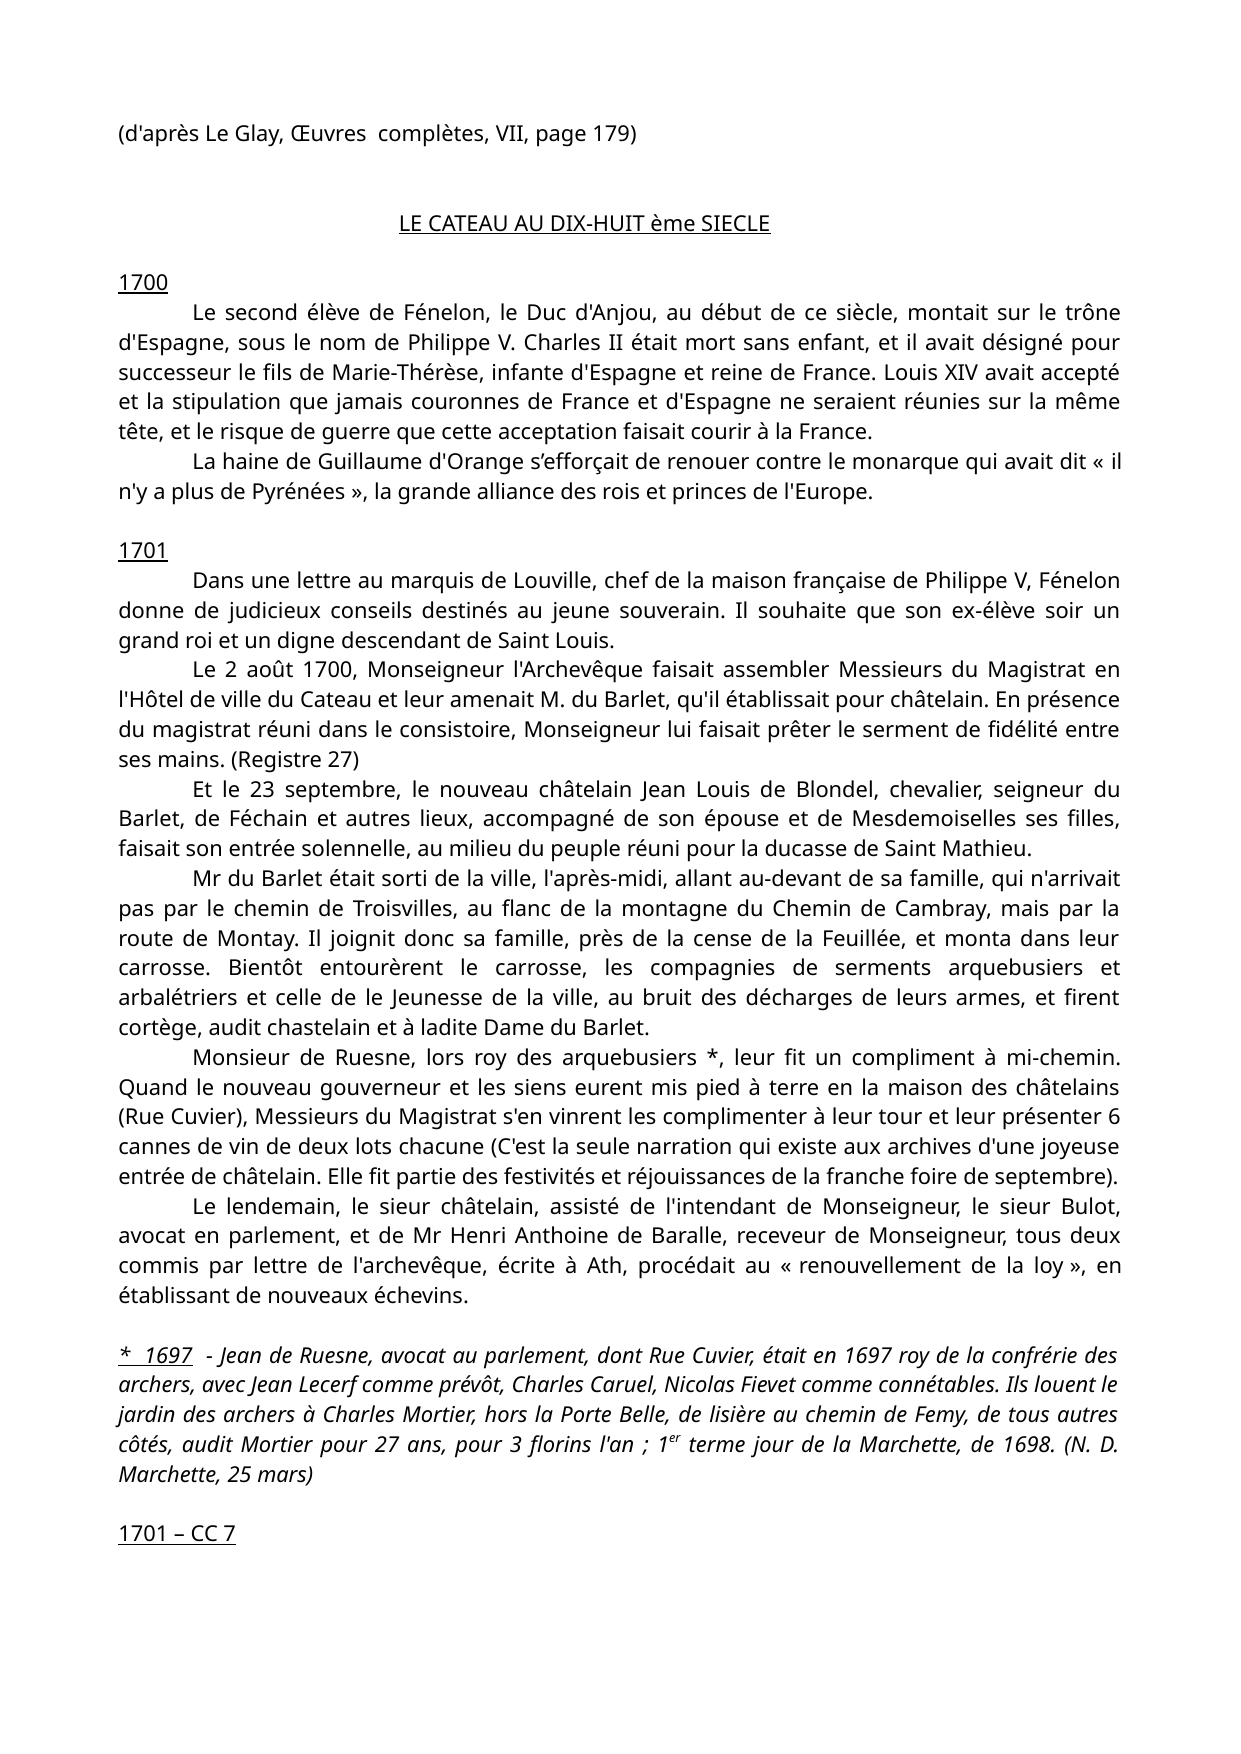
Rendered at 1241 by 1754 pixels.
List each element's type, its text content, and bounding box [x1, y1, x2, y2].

text Le second élève de Fénelon, le Duc d'Anjou, au début de ce siècle, montait sur le trône d'Espagne, sous le nom de Philippe V. Charles II était mort sans enfant, et il avait désigné pour successeur le fils de Marie-Thérèse, infante d'Espagne et reine de France. Louis XIV avait accepté et la stipulation que jamais couronnes de France et d'Espagne ne seraient réunies sur la même tête, et le risque de guerre que cette acceptation faisait courir à la France. [118, 297, 1122, 446]
text Le 2 août 1700, Monseigneur l'Archevêque faisait assembler Messieurs du Magistrat en l'Hôtel de ville du Cateau et leur amenait M. du Barlet, qu'il établissait pour châtelain. En présence du magistrat réuni dans le consistoire, Monseigneur lui faisait prêter le serment de fidélité entre ses mains. (Registre 27) [118, 654, 1122, 773]
text (d'après Le Glay, Œuvres complètes, VII, page 179) [118, 118, 1122, 148]
text Et le 23 septembre, le nouveau châtelain Jean Louis de Blondel, chevalier, seigneur du Barlet, de Féchain et autres lieux, accompagné de son épouse et de Mesdemoiselles ses filles, faisait son entrée solennelle, au milieu du peuple réuni pour la ducasse de Saint Mathieu. [118, 773, 1122, 863]
text Le lendemain, le sieur châtelain, assisté de l'intendant de Monseigneur, le sieur Bulot, avocat en parlement, et de Mr Henri Anthoine de Baralle, receveur de Monseigneur, tous deux commis par lettre de l'archevêque, écrite à Ath, procédait au « renouvellement de la loy », en établissant de nouveaux échevins. [118, 1191, 1122, 1310]
text Mr du Barlet était sorti de la ville, l'après-midi, allant au-devant de sa famille, qui n'arrivait pas par le chemin de Troisvilles, au flanc de la montagne du Chemin de Cambray, mais par la route de Montay. Il joignit donc sa famille, près de la cense de la Feuillée, et monta dans leur carrosse. Bientôt entourèrent le carrosse, les compagnies de serments arquebusiers et arbalétriers et celle de le Jeunesse de la ville, au bruit des décharges de leurs armes, et firent cortège, audit chastelain et à ladite Dame du Barlet. [118, 863, 1122, 1042]
text 1701 [118, 535, 1122, 565]
text Dans une lettre au marquis de Louville, chef de la maison française de Philippe V, Fénelon donne de judicieux conseils destinés au jeune souverain. Il souhaite que son ex-élève soir un grand roi et un digne descendant de Saint Louis. [118, 565, 1122, 654]
text 1700 [118, 267, 1122, 297]
text Monsieur de Ruesne, lors roy des arquebusiers *, leur fit un compliment à mi-chemin. Quand le nouveau gouverneur et les siens eurent mis pied à terre en la maison des châtelains (Rue Cuvier), Messieurs du Magistrat s'en vinrent les complimenter à leur tour et leur présenter 6 cannes de vin de deux lots chacune (C'est la seule narration qui existe aux archives d'une joyeuse entrée de châtelain. Elle fit partie des festivités et réjouissances de la franche foire de septembre). [118, 1042, 1122, 1191]
text 1701 – CC 7 [118, 1518, 1122, 1548]
text LE CATEAU AU DIX-HUIT ème SIECLE [118, 207, 1122, 237]
text * 1697 - Jean de Ruesne, avocat au parlement, dont Rue Cuvier, était en 1697 roy de la confrérie des archers, avec Jean Lecerf comme prévôt, Charles Caruel, Nicolas Fievet comme connétables. Ils louent le jardin des archers à Charles Mortier, hors la Porte Belle, de lisière au chemin de Femy, de tous autres côtés, audit Mortier pour 27 ans, pour 3 florins l'an ; 1er terme jour de la Marchette, de 1698. (N. D. Marchette, 25 mars) [118, 1339, 1122, 1488]
text La haine de Guillaume d'Orange s’efforçait de renouer contre le monarque qui avait dit « il n'y a plus de Pyrénées », la grande alliance des rois et princes de l'Europe. [118, 446, 1122, 505]
